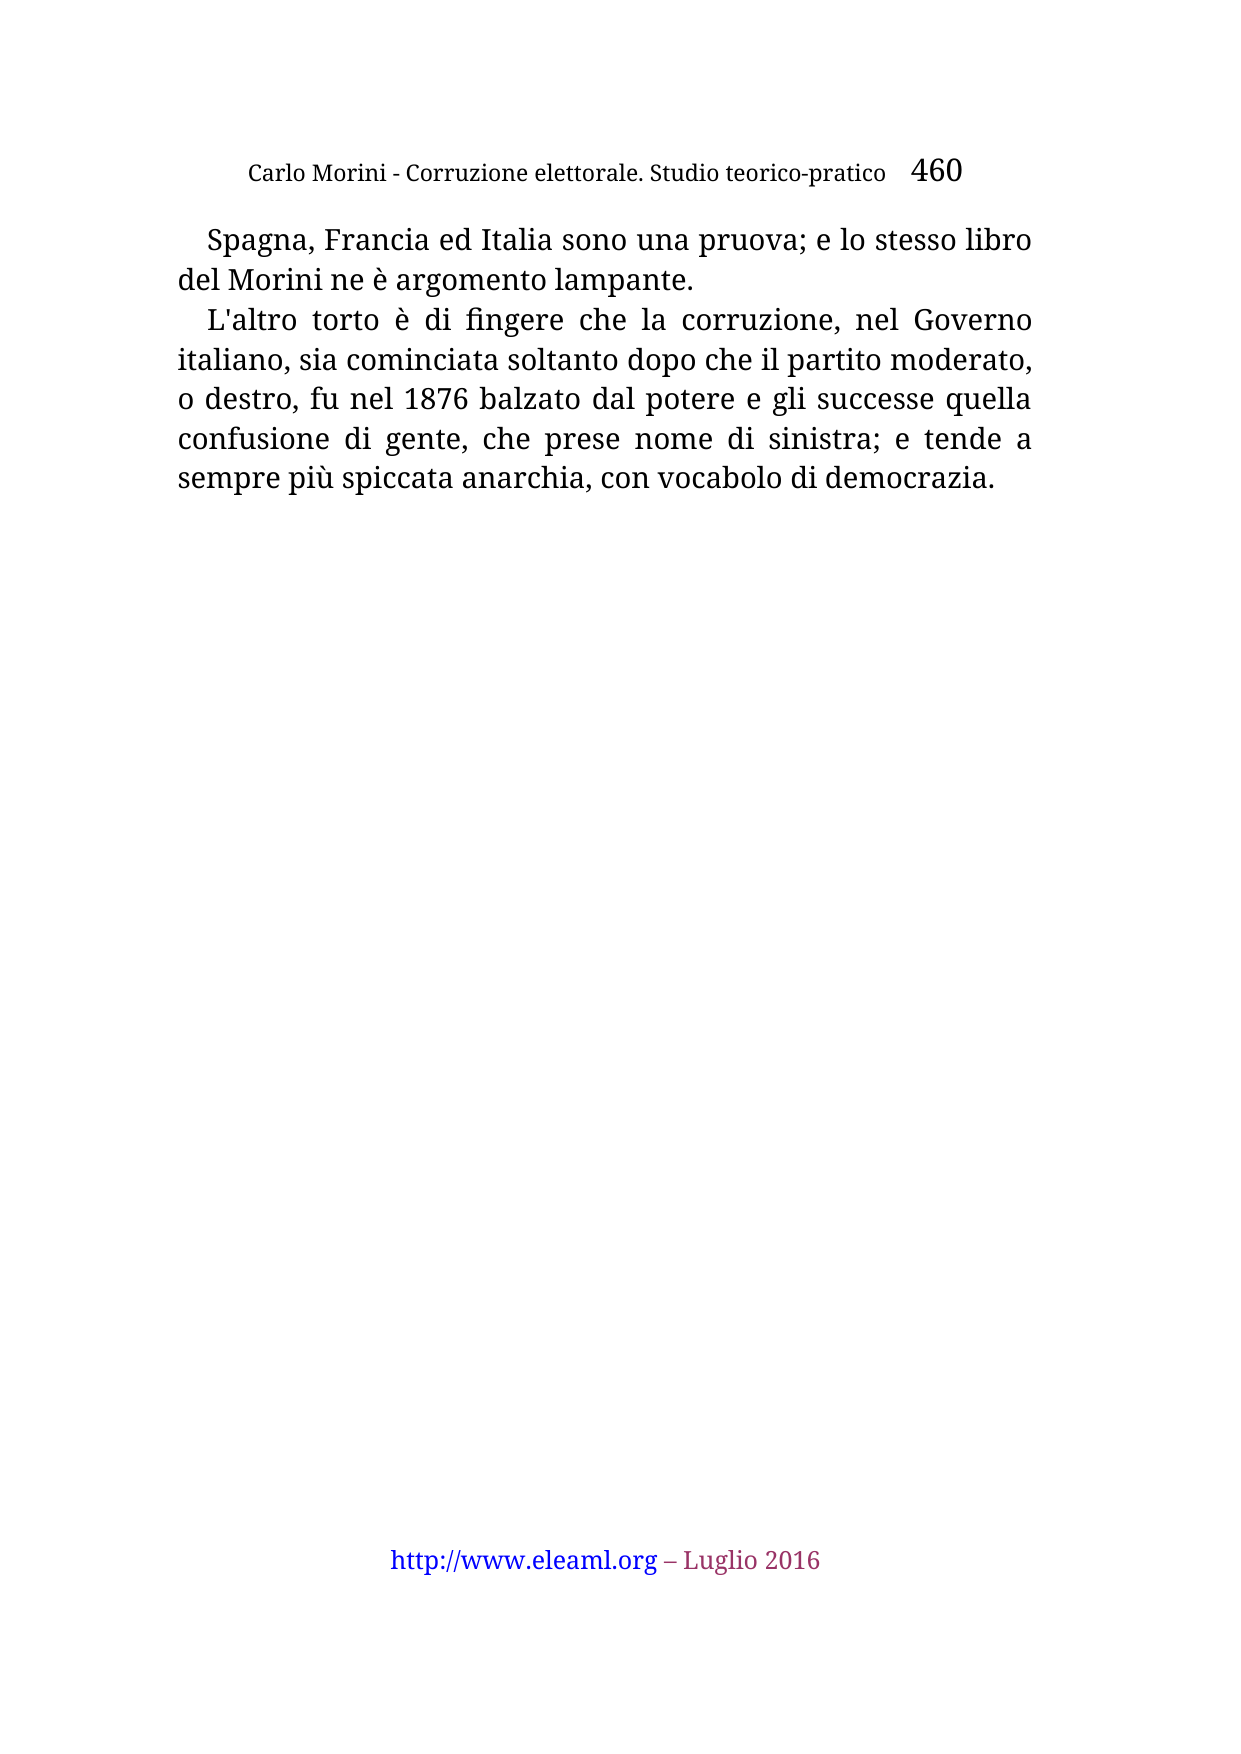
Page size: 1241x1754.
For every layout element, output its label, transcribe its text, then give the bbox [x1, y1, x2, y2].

text L'altro torto è di fingere che la corruzione, nel Governo italiano, sia cominciata soltanto dopo che il partito moderato, o destro, fu nel 1876 balzato dal potere e gli successe quella confusione di gente, che prese nome di sinistra; e tende a sempre più spiccata anarchia, con vocabolo di democrazia. [177, 299, 1033, 497]
text Spagna, Francia ed Italia sono una pruova; e lo stesso libro del Morini ne è argomento lampante. [177, 220, 1033, 299]
